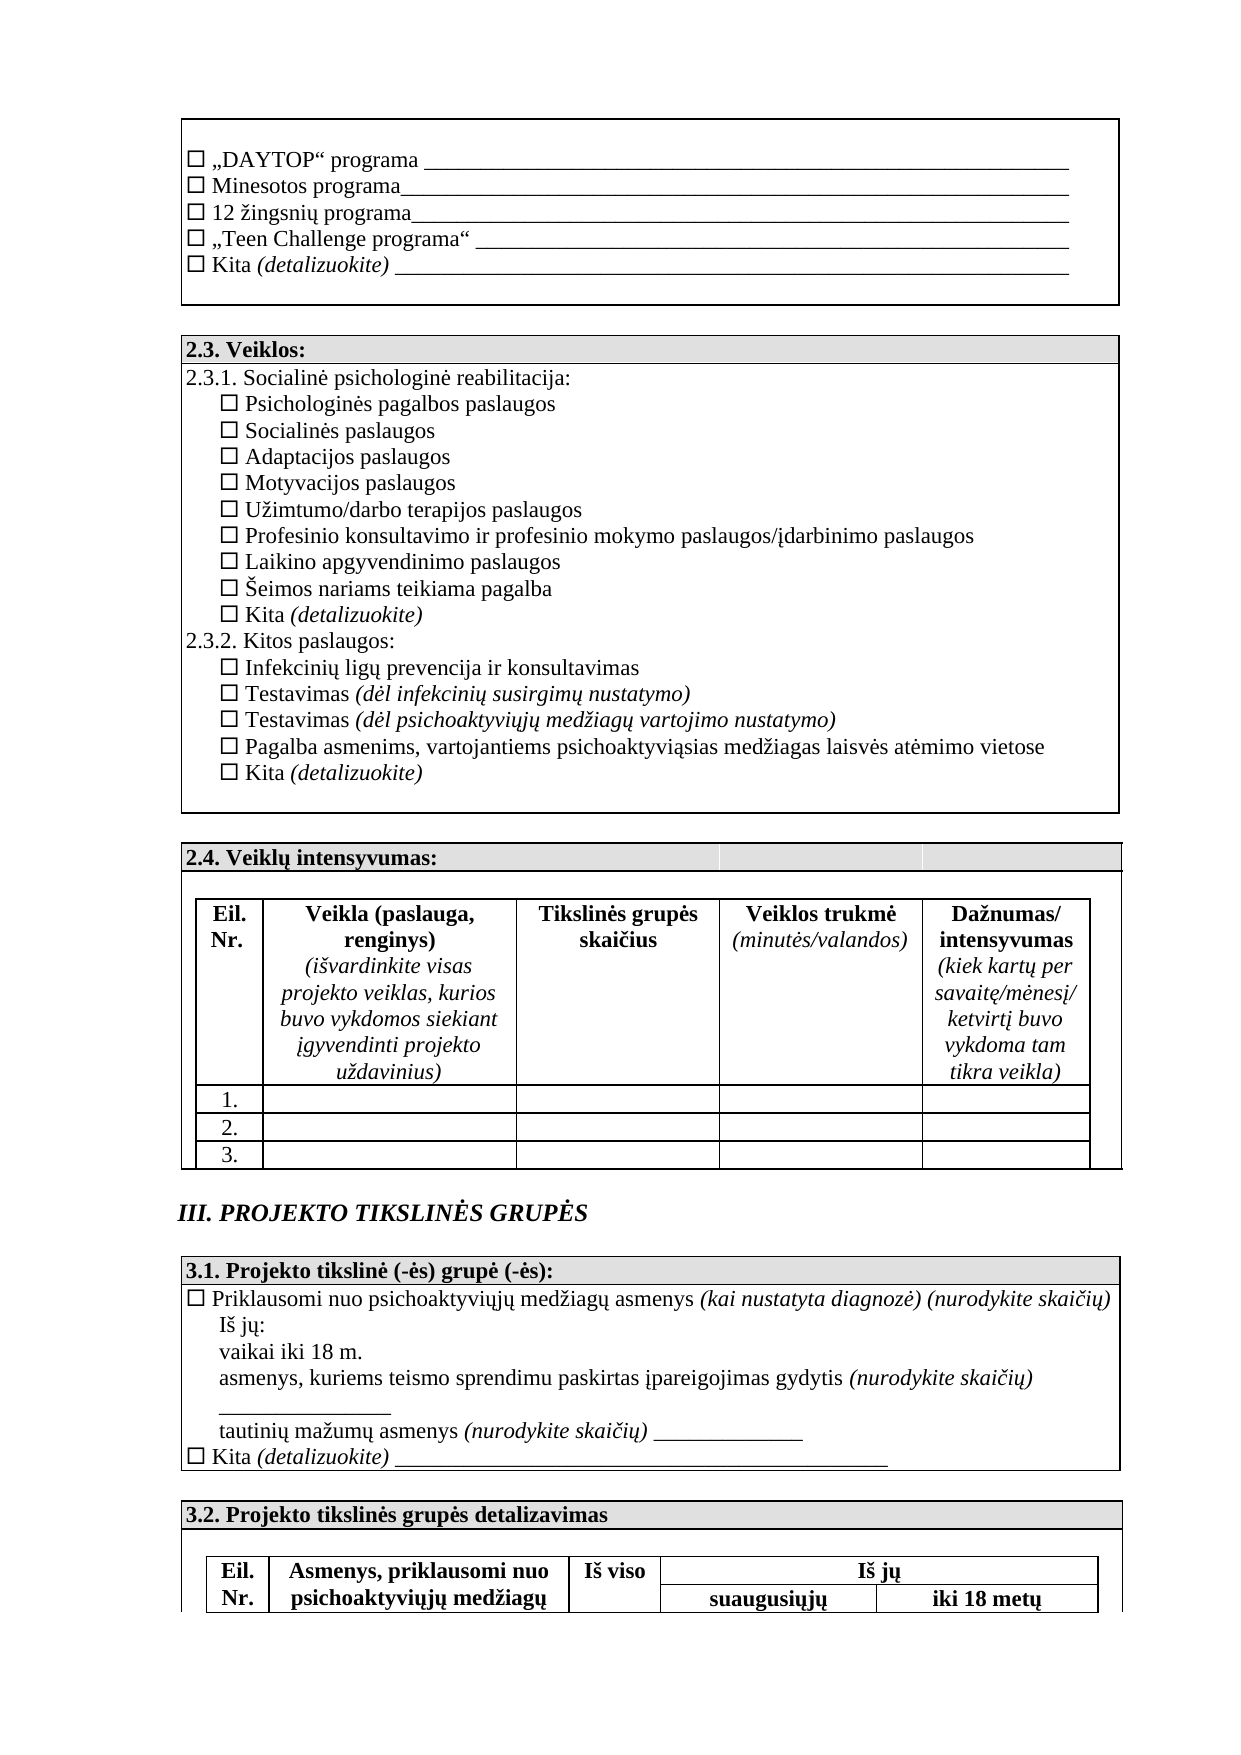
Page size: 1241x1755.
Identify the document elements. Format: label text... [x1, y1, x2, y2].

table_cell [269, 1530, 569, 1556]
table_cell [182, 872, 196, 898]
table_cell [] Kita (detalizuokite) ___________________________________________ [182, 1443, 1119, 1470]
table_header 2.3. Veiklos: [182, 336, 1118, 362]
table_cell [517, 1142, 719, 1168]
table_cell 1. [197, 1086, 262, 1112]
table_cell [] Psichologinės pagalbos paslaugos [] Socialinės paslaugos [] Adaptacijos paslaugos [] Motyvacijos paslaugos [] Užimtumo/darbo terapijos paslaugos [] Profesinio konsultavimo ir profesinio mokymo paslaugos/įdarbinimo paslaugos [] Laikino apgyvendinimo paslaugos [] Šeimos nariams teikiama pagalba [] Kita (detalizuokite) [182, 390, 1118, 627]
table_header [720, 844, 922, 870]
table_header 2.4. Veiklų intensyvumas: [182, 844, 517, 870]
table_cell 2.3.2. Kitos paslaugos: [182, 628, 1118, 654]
table_cell [264, 1086, 516, 1112]
table_cell [182, 1140, 195, 1168]
table_cell Veikla (paslauga, renginys) (išvardinkite visas projekto veiklas, kurios buvo vykdomos siekiant įgyvendinti projekto uždavinius) [264, 900, 516, 1084]
table_cell [923, 1086, 1089, 1112]
table_cell [923, 1114, 1089, 1140]
table_cell [1099, 1556, 1122, 1584]
table_cell [] „DAYTOP“ programa [] Minesotos programa [] 12 žingsnių programa [] „Teen Challenge programa“ [] Kita (detalizuokite) [182, 120, 1118, 304]
table_cell [] Infekcinių ligų prevencija ir konsultavimas [] Testavimas (dėl infekcinių susirgimų nustatymo) [] Testavimas (dėl psichoaktyviųjų medžiagų vartojimo nustatymo) [] Pagalba asmenims, vartojantiems psichoaktyviąsias medžiagas laisvės atėmimo vietose [] Kita (detalizuokite) [182, 654, 1118, 812]
table_cell [569, 1530, 1098, 1556]
table_cell Tikslinės grupės skaičius [517, 900, 719, 1084]
table_cell [923, 872, 1090, 898]
table_cell Dažnumas/ intensyvumas (kiek kartų per savaitę/mėnesį/ ketvirtį buvo vykdoma tam tikra veikla) [923, 900, 1089, 1084]
table_header [923, 844, 1090, 870]
table_cell Iš jų [661, 1557, 1097, 1584]
table_cell [182, 898, 195, 1084]
table_cell [182, 1084, 195, 1112]
table_cell [263, 872, 517, 898]
table_cell [517, 1086, 719, 1112]
table_cell [720, 872, 922, 898]
table_cell [] Priklausomi nuo psichoaktyviųjų medžiagų asmenys (kai nustatyta diagnozė) (nurodykite skaičių) Iš jų: vaikai iki 18 m. asmenys, kuriems teismo sprendimu paskirtas įpareigojimas gydytis (nurodykite skaičių) _______________ tautinių mažumų asmenys (nurodykite skaičių) _____________ [182, 1285, 1119, 1443]
table_header [517, 844, 719, 870]
table_cell 3. [197, 1142, 262, 1168]
table_cell [1099, 1584, 1122, 1612]
table_header 3.2. Projekto tikslinės grupės detalizavimas [182, 1502, 1122, 1528]
table_cell [923, 1142, 1089, 1168]
table_cell [264, 1142, 516, 1168]
table_cell [1091, 1112, 1121, 1140]
table_cell [720, 1086, 922, 1112]
table_cell [206, 1530, 269, 1556]
table_cell suaugusiųjų [661, 1585, 876, 1612]
table_cell [182, 1584, 206, 1612]
table_cell [1091, 1084, 1121, 1112]
table_cell Asmenys, priklausomi nuo psichoaktyviųjų medžiagų [270, 1557, 568, 1612]
table_cell [720, 1142, 922, 1168]
table_cell Iš viso [570, 1557, 660, 1612]
table_cell [264, 1114, 516, 1140]
table_cell [1098, 1530, 1122, 1556]
table_cell Veiklos trukmė (minutės/valandos) [720, 900, 922, 1084]
table_cell [1091, 1140, 1121, 1168]
table_cell iki 18 metų [877, 1585, 1097, 1612]
table_cell [182, 1112, 195, 1140]
table_cell [182, 1530, 206, 1556]
table_cell [517, 1114, 719, 1140]
table_cell Eil. Nr. [207, 1557, 268, 1612]
table_cell [720, 1114, 922, 1140]
table_cell [182, 1556, 206, 1584]
table_header [1090, 844, 1121, 870]
text III. PROJEKTO TIKSLINĖS GRUPĖS [177, 1198, 1122, 1227]
table_cell 2. [197, 1114, 262, 1140]
table_cell [1091, 898, 1121, 1084]
table_cell [196, 872, 263, 898]
table_cell [1090, 872, 1121, 898]
table_cell [517, 872, 719, 898]
table_cell 2.3.1. Socialinė psichologinė reabilitacija: [182, 364, 1118, 390]
table_cell Eil. Nr. [197, 900, 262, 1084]
table_header 3.1. Projekto tikslinė (-ės) grupė (-ės): [182, 1257, 1119, 1284]
